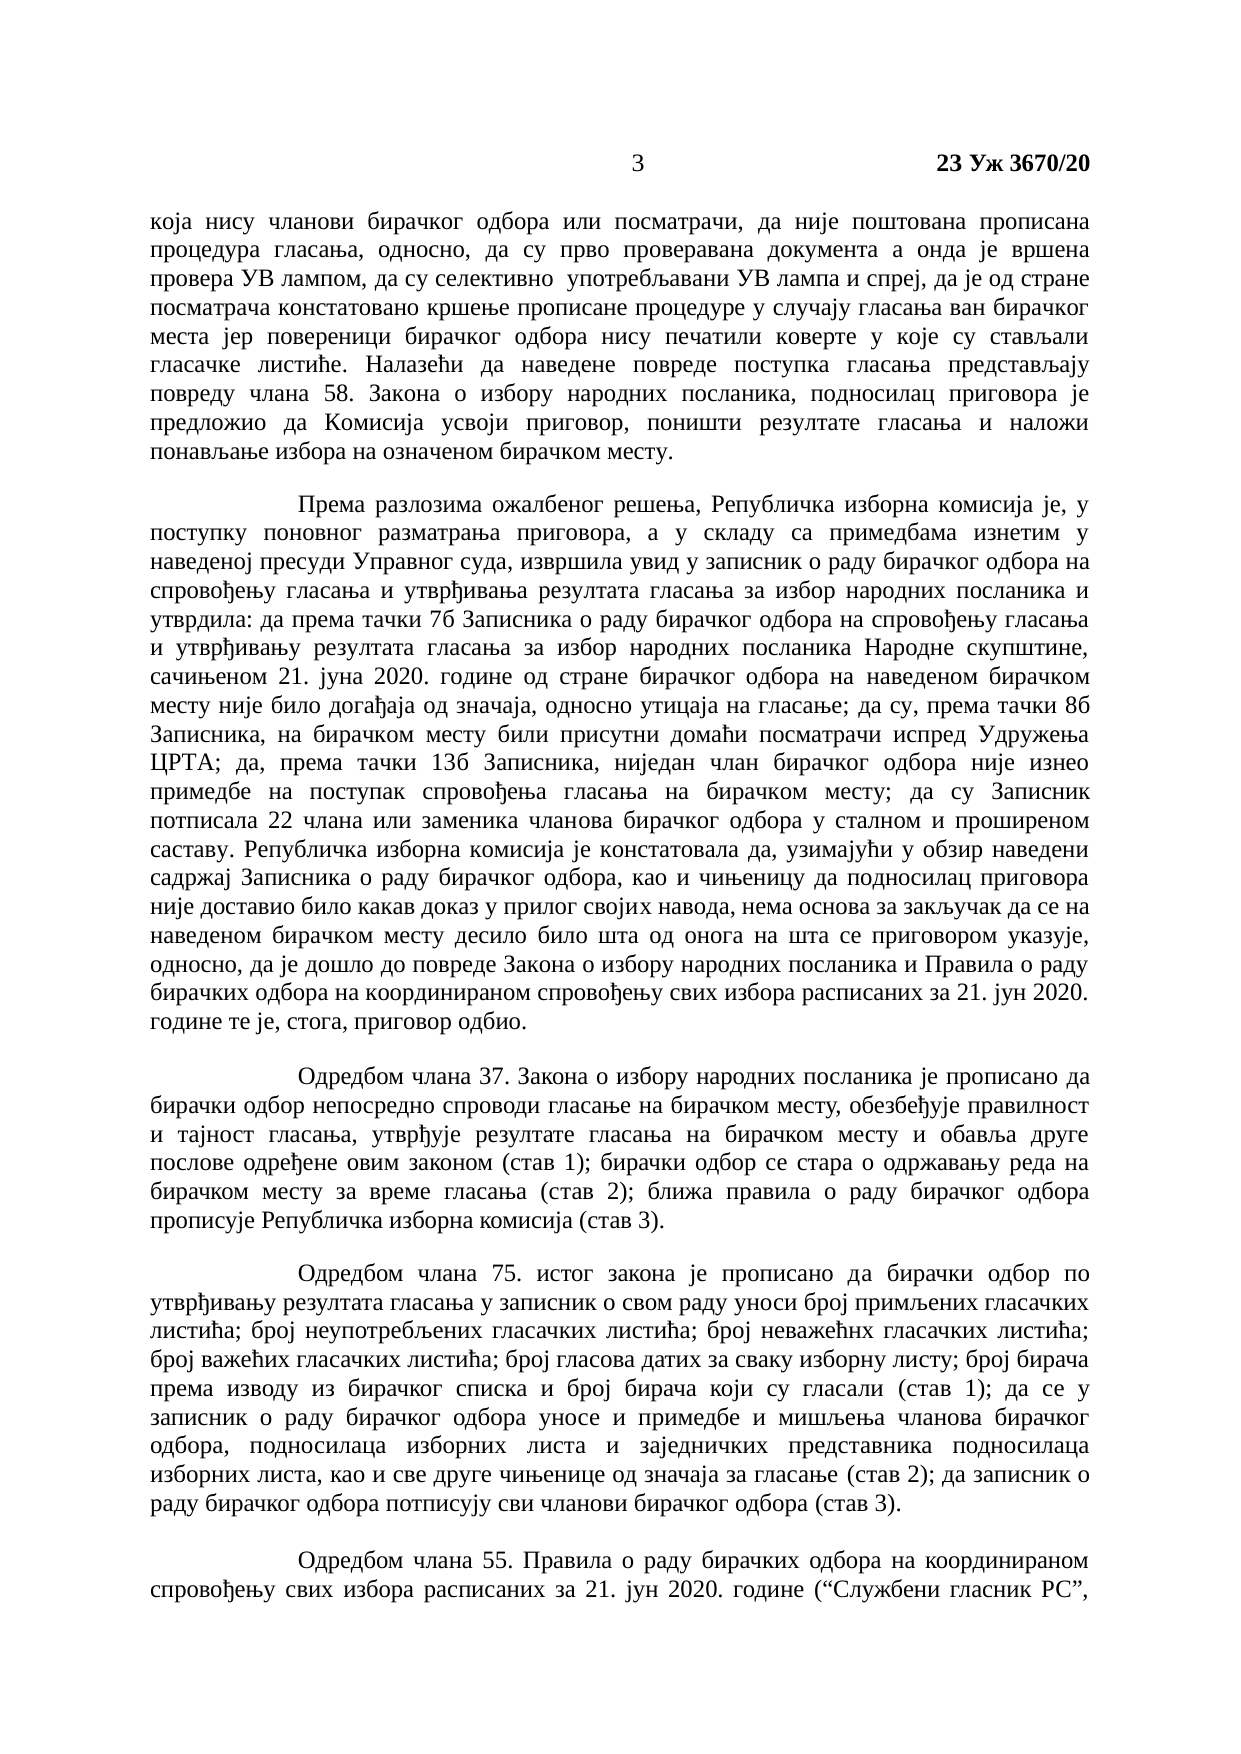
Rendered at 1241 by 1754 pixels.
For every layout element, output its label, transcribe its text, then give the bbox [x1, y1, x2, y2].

text Према разлозима ожалбеног решења, Републичка изборна комисија је, у поступку поновног разматрања приговора, а у складу са примедбама изнетим у наведеној пресуди Управног суда, извршила увид у записник о раду бирачког одбора на спровођењу гласања и утврђивања резултата гласања за избор народних посланика и утврдила: да према тачки 7б Записника о раду бирачког одбора на спровођењу гласања и утврђивању резултата гласања за избор народних посланика Народне скупштине, сачињеном 21. јуна 2020. године од стране бирачког одбора на наведеном бирачком месту није било догађаја од значаја, односно утицаја на гласање; да су, према тачки 8б Записника, на бирачком месту били присутни домаћи посматрачи испред Удружења ЦРТА; да, према тачки 13б Записника, ниједан члан бирачког одбора није изнео примедбе на поступак спровођења гласања на бирачком месту; да су Записник потписала 22 члана или заменика чланова бирачког одбора у сталном и проширеном саставу. Републичка изборна комисија је констатовала да, узимајући у обзир наведени садржај Записника о раду бирачког одбора, као и чињеницу да подносилац приговора није доставио било какав доказ у прилог својих навода, нема основа за закључак да се на наведеном бирачком месту десило било шта од онога на шта се приговором указује, односно, да је дошло до повреде Закона о избору народних посланика и Правила о раду бирачких одбора на координираном спровођењу свих избора расписаних за 21. јун 2020. године те је, стога, приговор одбио. [150, 489, 1090, 1035]
text Одредбом члана 37. Закона о избору народних посланика је прописано да бирачки одбор непосредно спроводи гласање на бирачком месту, обезбеђује правилност и тајност гласања, утврђује резултате гласања на бирачком месту и обавља друге послове одређене овим законом (став 1); бирачки одбор се стара о одржавању реда на бирачком месту за време гласања (став 2); ближа правила о раду бирачког одбора прописује Републичка изборна комисија (став 3). [150, 1061, 1090, 1234]
text Одредбом члана 55. Правила о раду бирачких одбора на координираном спровођењу свих избора расписаних за 21. јун 2020. године (“Службени гласник РС”, [150, 1545, 1090, 1603]
text Одредбом члана 75. истог закона је прописано да бирачки одбор по утврђивању резултата гласања у записник о свом раду уноси број примљених гласачких листића; број неупотребљених гласачких листића; број неважећнх гласачких листића; број важећих гласачких листића; број гласова датих за сваку изборну листу; број бирача према изводу из бирачког списка и број бирача који су гласали (став 1); да се у записник о раду бирачког одбора уносе и примедбе и мишљења чланова бирачког одбора, подносилаца изборних листа и заједничких представника подносилаца изборних листа, као и све друге чињенице од значаја за гласање (став 2); да записник о раду бирачког одбора потписују сви чланови бирачког одбора (став 3). [150, 1258, 1090, 1517]
text која нису чланови бирачког одбора или посматрачи, да није поштована прописана процедура гласања, односно, да су прво проверавана документа а онда је вршена провера УВ лампом, да су селективно употребљавани УВ лампа и спреј, да је од стране посматрача констатовано кршење прописане процедуре у случају гласања ван бирачког места јер повереници бирачког одбора нису печатили коверте у које су стављали гласачке листиће. Налазећи да наведене повреде поступка гласања представљају повреду члана 58. Закона о избору народних посланика, подносилац приговора је предложио да Комисија усвоји приговор, поништи резултате гласања и наложи понављање избора на означеном бирачком месту. [150, 206, 1090, 464]
